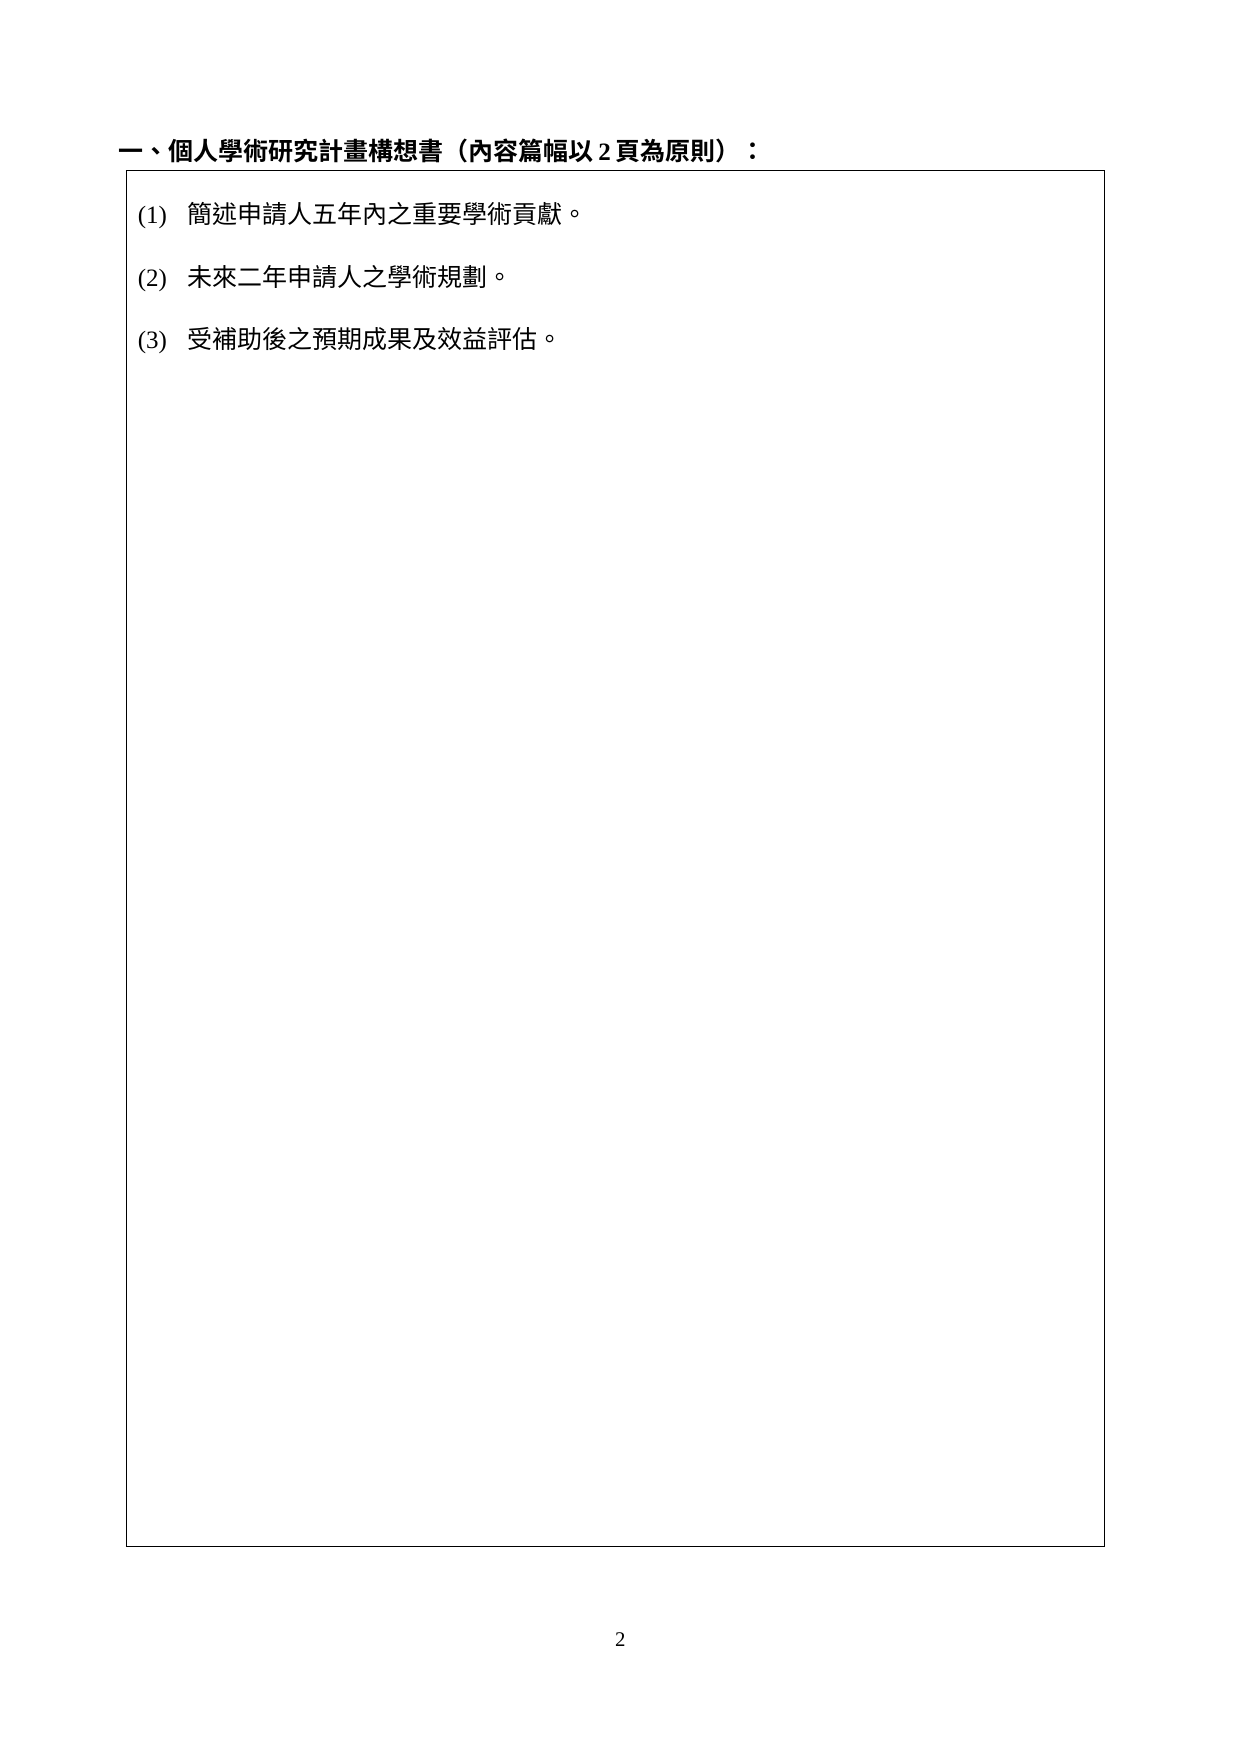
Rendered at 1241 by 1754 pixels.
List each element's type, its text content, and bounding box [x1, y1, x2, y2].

text 一、個人學術研究計畫構想書（內容篇幅以2頁為原則）： [118, 108, 1122, 170]
table_header 簡述申請人五年內之重要學術貢獻。 未來二年申請人之學術規劃。 受補助後之預期成果及效益評估。 [127, 171, 1104, 1546]
